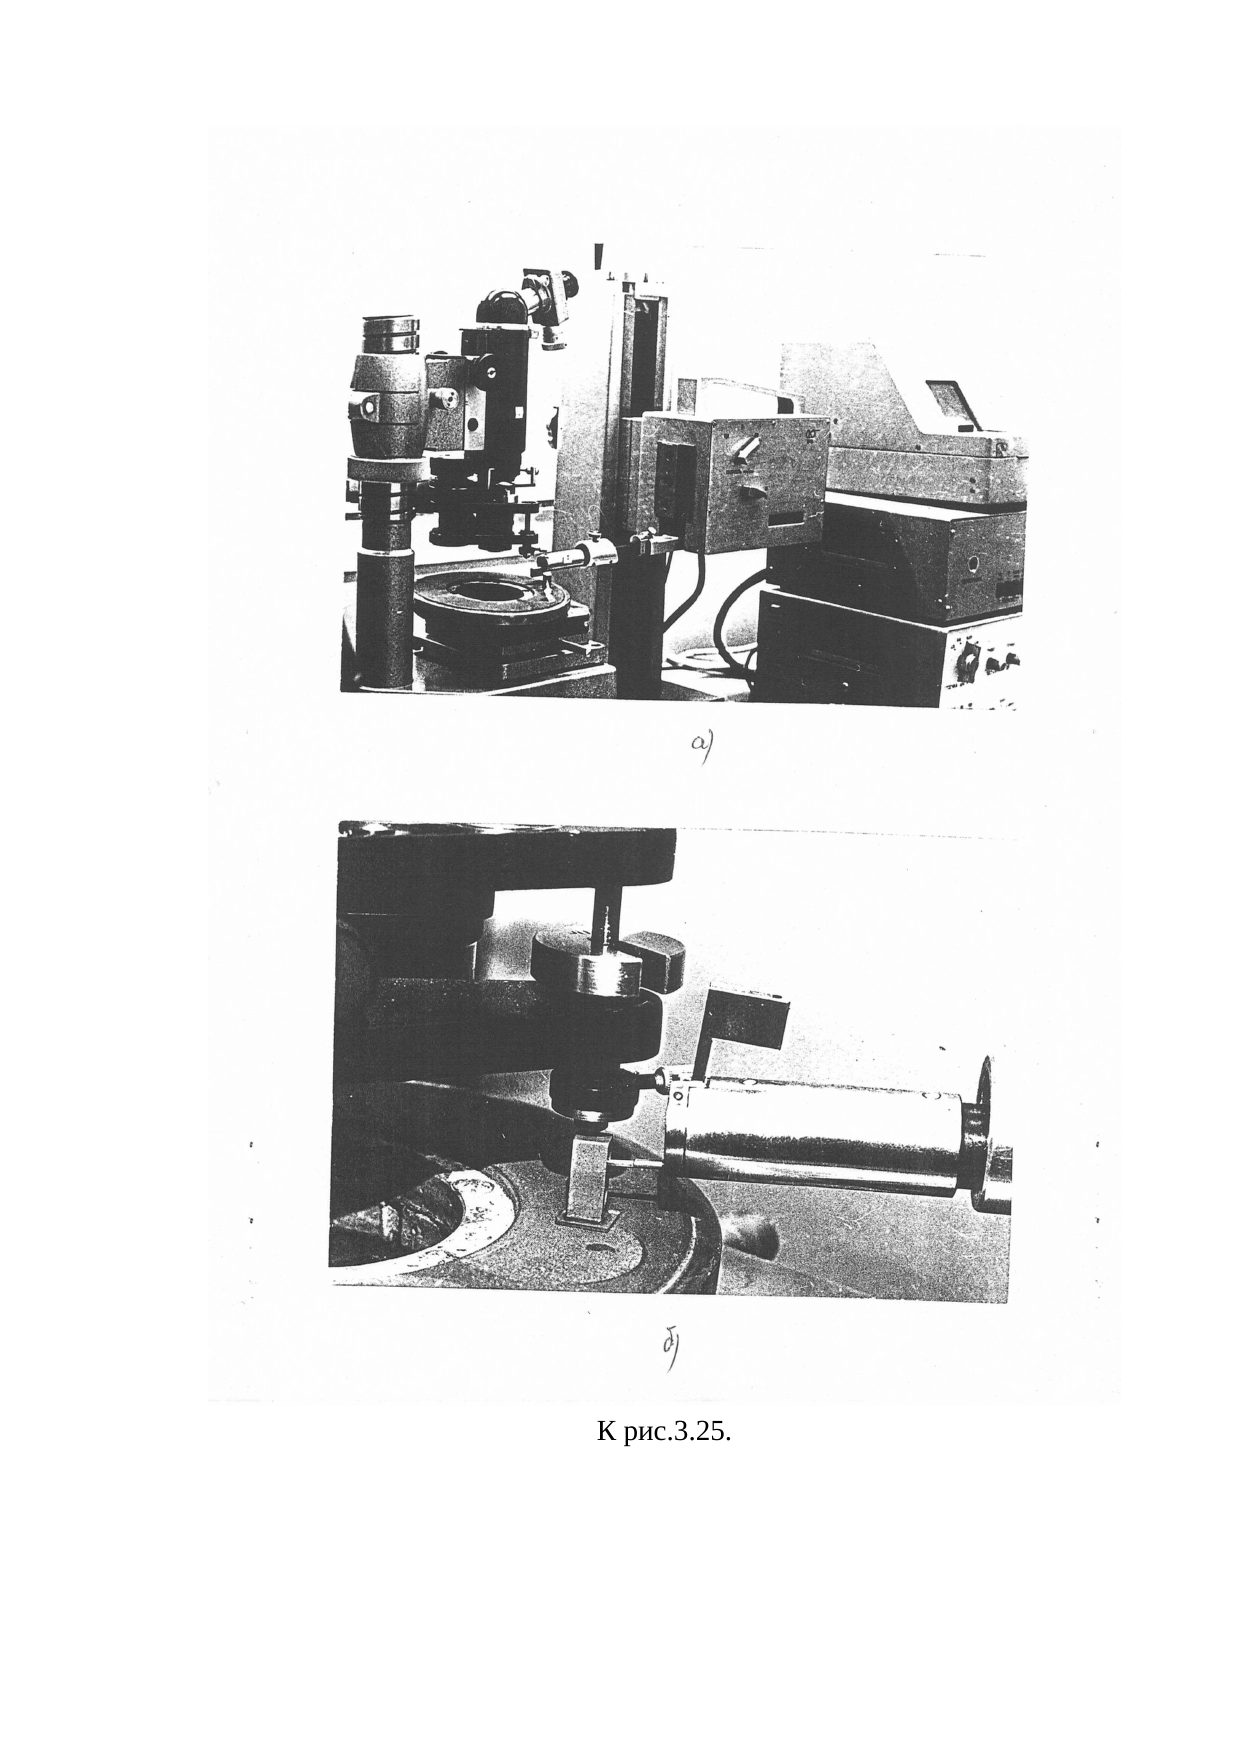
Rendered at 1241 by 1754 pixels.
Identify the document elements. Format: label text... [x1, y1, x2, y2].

picture [208, 125, 1121, 1406]
text К рис.3.25. [177, 1413, 1152, 1446]
